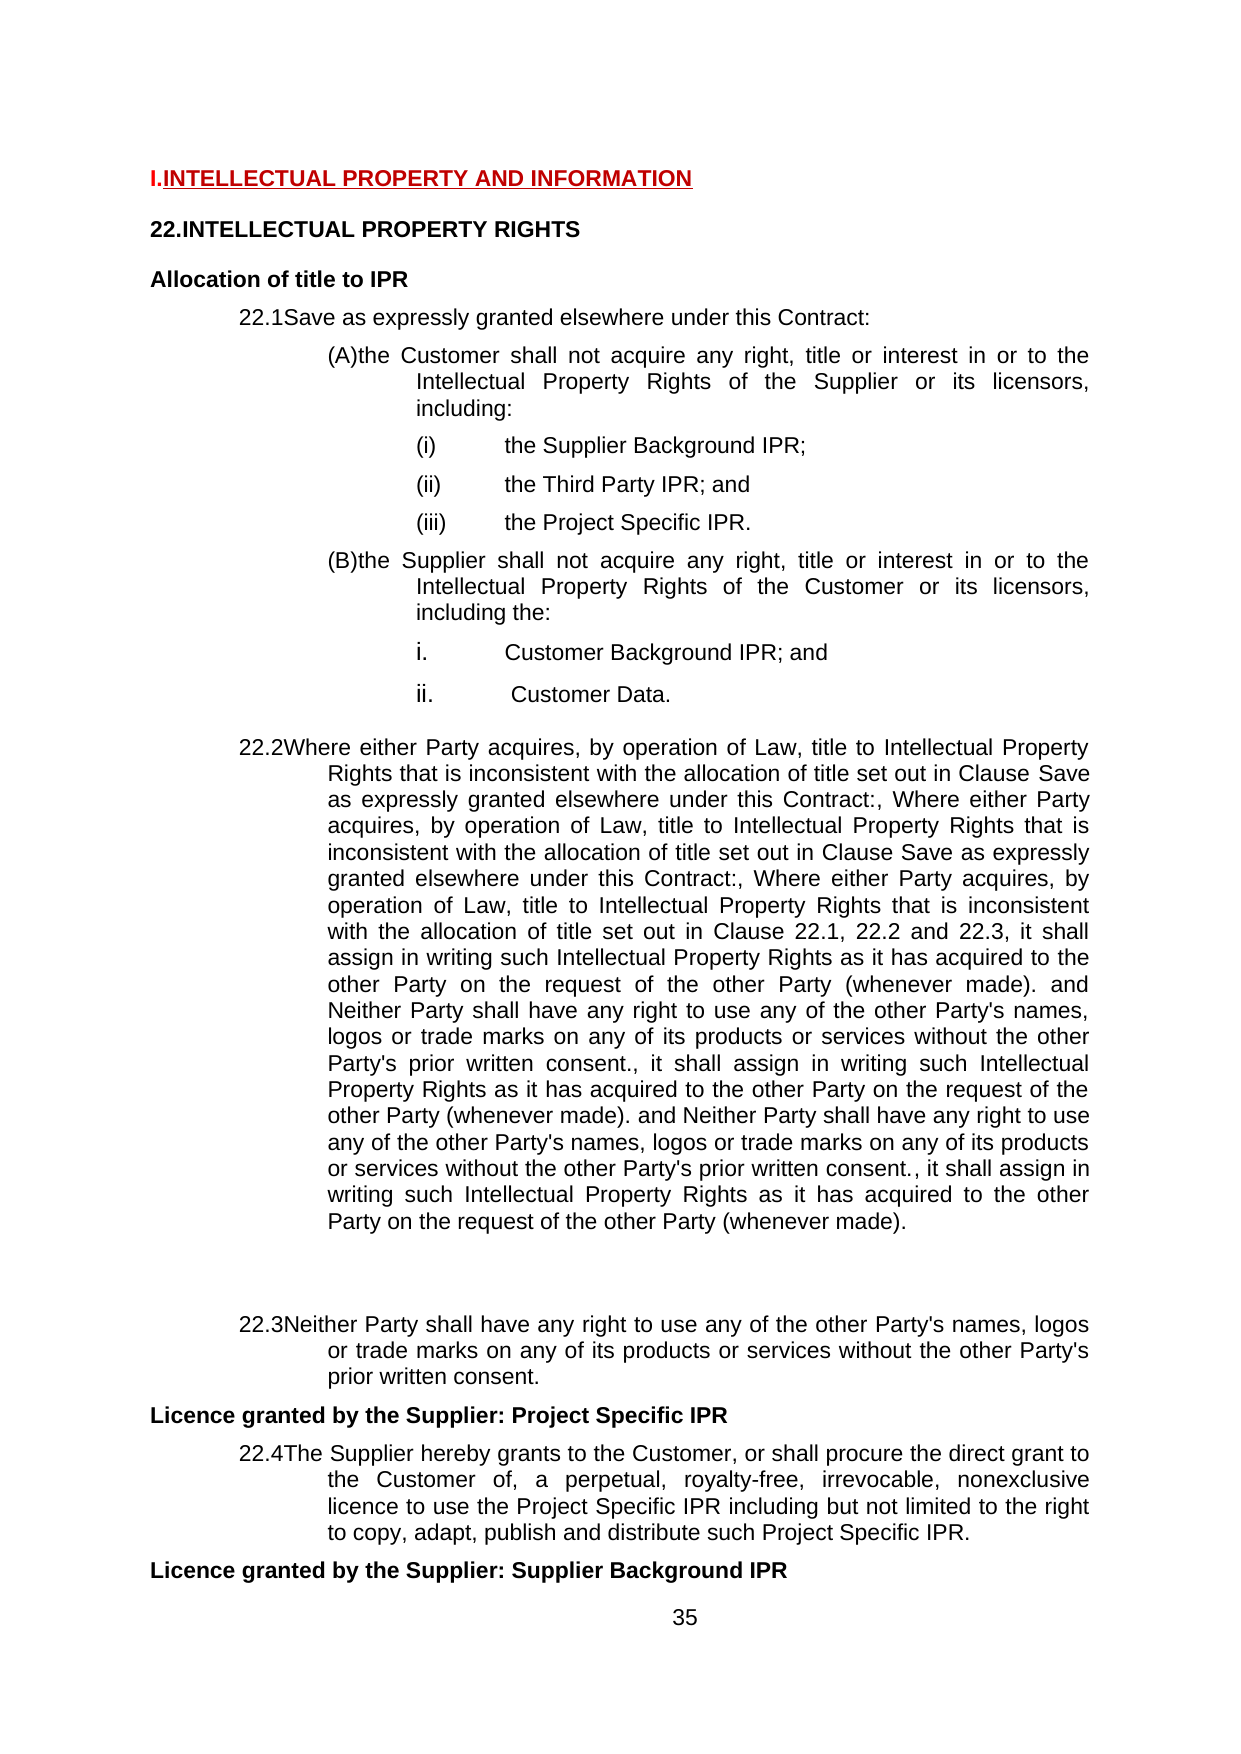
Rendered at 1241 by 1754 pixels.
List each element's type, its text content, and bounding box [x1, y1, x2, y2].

list Save as expressly granted elsewhere under this Contract: [239, 304, 1090, 330]
list the Customer shall not acquire any right, title or interest in or to the Intellectual Property Rights of the Supplier or its licensors, including: [327, 342, 1090, 421]
list Customer Background IPR; and [416, 637, 851, 666]
list The Supplier hereby grants to the Customer, or shall procure the direct grant to the Customer of, a perpetual, royalty-free, irrevocable, nonexclusive licence to use the Project Specific IPR including but not limited to the right to copy, adapt, publish and distribute such Project Specific IPR. [239, 1440, 1090, 1545]
list the Project Specific IPR. [416, 508, 921, 535]
text Licence granted by the Supplier: Supplier Background IPR [150, 1557, 1090, 1583]
list Customer Data. [416, 679, 851, 708]
subtitle INTELLECTUAL PROPERTY RIGHTS [150, 216, 1090, 242]
list the Third Party IPR; and [416, 471, 921, 497]
subtitle INTELLECTUAL PROPERTY AND INFORMATION [150, 150, 1090, 191]
list Where either Party acquires, by operation of Law, title to Intellectual Property Rights that is inconsistent with the allocation of title set out in Clause 22.1, 22.2 and 22.3, it shall assign in writing such Intellectual Property Rights as it has acquired to the other Party on the request of the other Party (whenever made). [239, 733, 1090, 1234]
list Neither Party shall have any right to use any of the other Party's names, logos or trade marks on any of its products or services without the other Party's prior written consent. [239, 1311, 1090, 1389]
text Licence granted by the Supplier: Project Specific IPR [150, 1402, 1090, 1428]
list the Supplier shall not acquire any right, title or interest in or to the Intellectual Property Rights of the Customer or its licensors, including the: [327, 547, 1090, 626]
list the Supplier Background IPR; [416, 432, 921, 459]
text Allocation of title to IPR [150, 266, 1090, 293]
